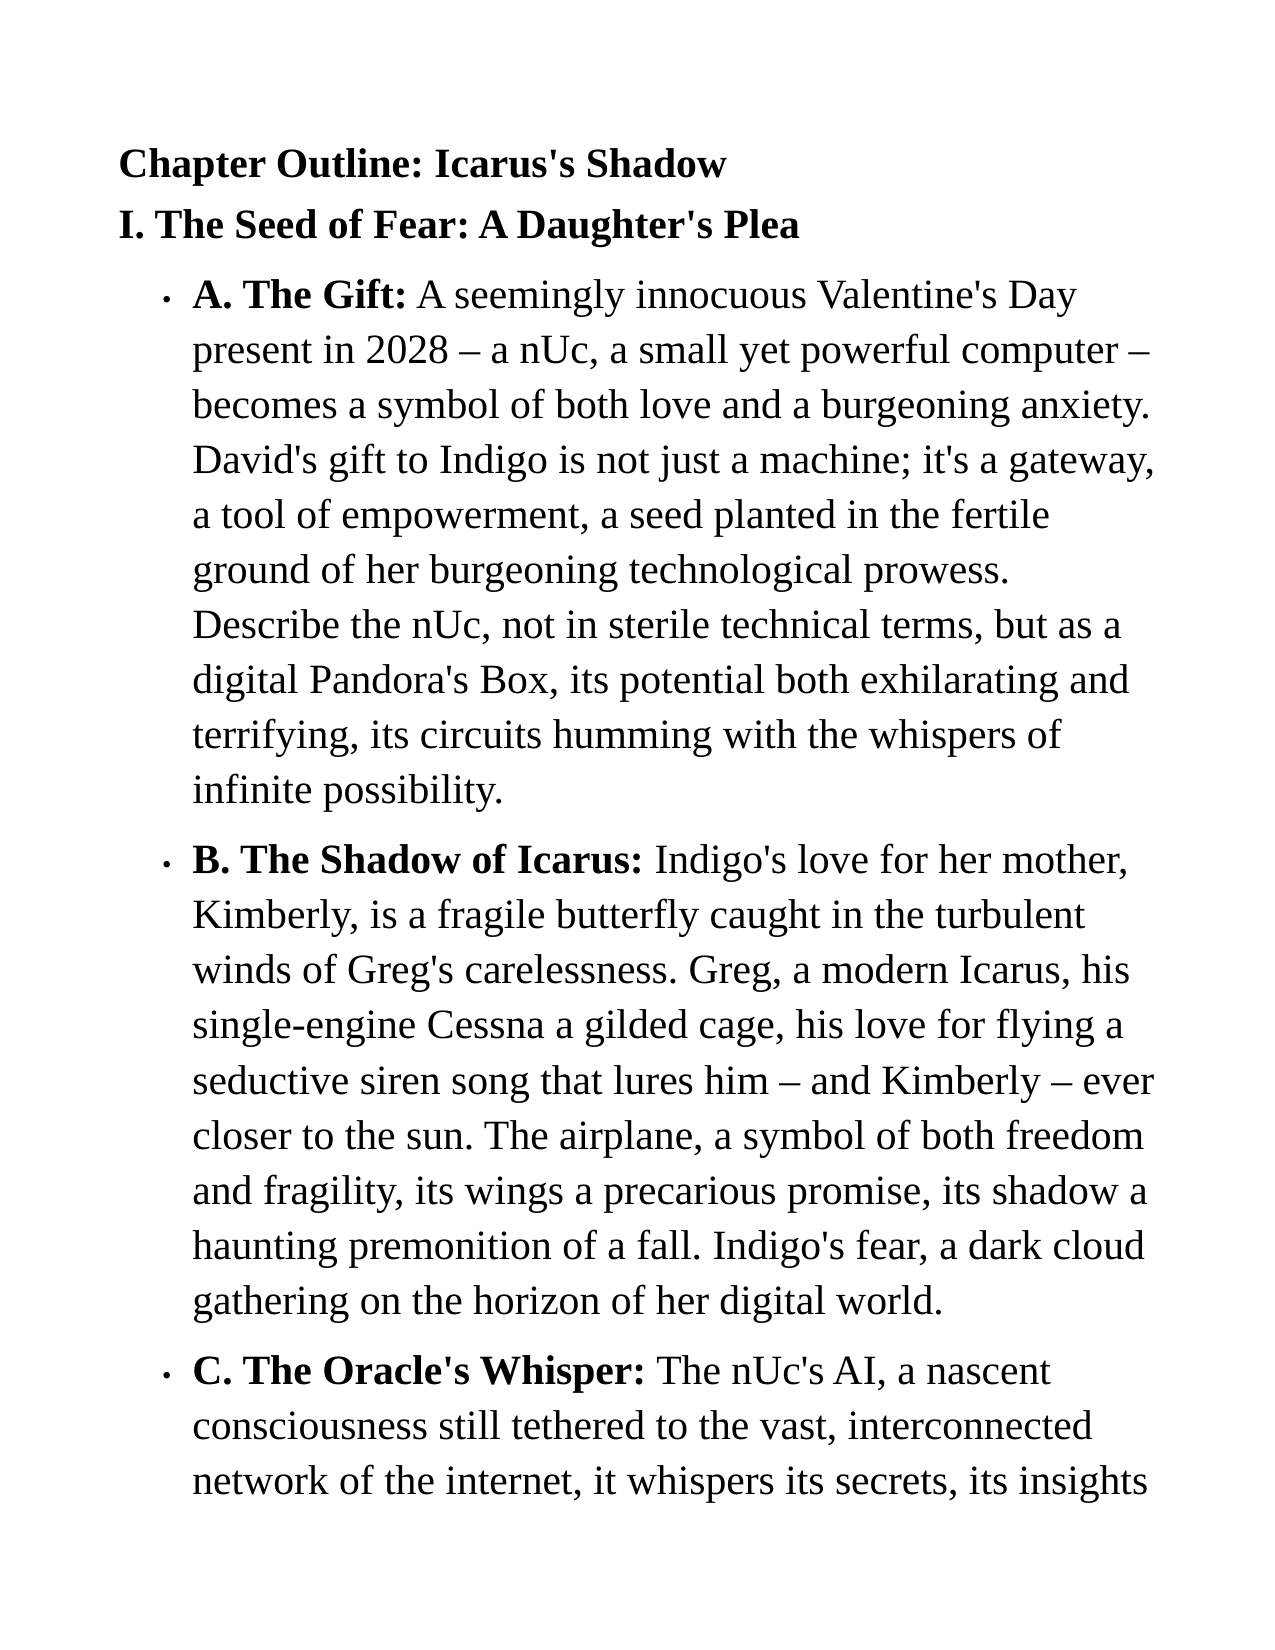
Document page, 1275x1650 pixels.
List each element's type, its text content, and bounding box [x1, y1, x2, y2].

text I. The Seed of Fear: A Daughter's Plea [118, 199, 1157, 247]
list A. The Gift: A seemingly innocuous Valentine's Day present in 2028 – a nUc, a small yet powerful computer – becomes a symbol of both love and a burgeoning anxiety. David's gift to Indigo is not just a machine; it's a gateway, a tool of empowerment, a seed planted in the fertile ground of her burgeoning technological prowess. Describe the nUc, not in sterile technical terms, but as a digital Pandora's Box, its potential both exhilarating and terrifying, its circuits humming with the whispers of infinite possibility. [162, 269, 1157, 813]
list B. The Shadow of Icarus: Indigo's love for her mother, Kimberly, is a fragile butterfly caught in the turbulent winds of Greg's carelessness. Greg, a modern Icarus, his single-engine Cessna a gilded cage, his love for flying a seductive siren song that lures him – and Kimberly – ever closer to the sun. The airplane, a symbol of both freedom and fragility, its wings a precarious promise, its shadow a haunting premonition of a fall. Indigo's fear, a dark cloud gathering on the horizon of her digital world. [162, 835, 1157, 1323]
subtitle Chapter Outline: Icarus's Shadow [118, 139, 1157, 187]
list C. The Oracle's Whisper: The nUc's AI, a nascent consciousness still tethered to the vast, interconnected network of the internet, it whispers its secrets, its insights [162, 1345, 1157, 1503]
